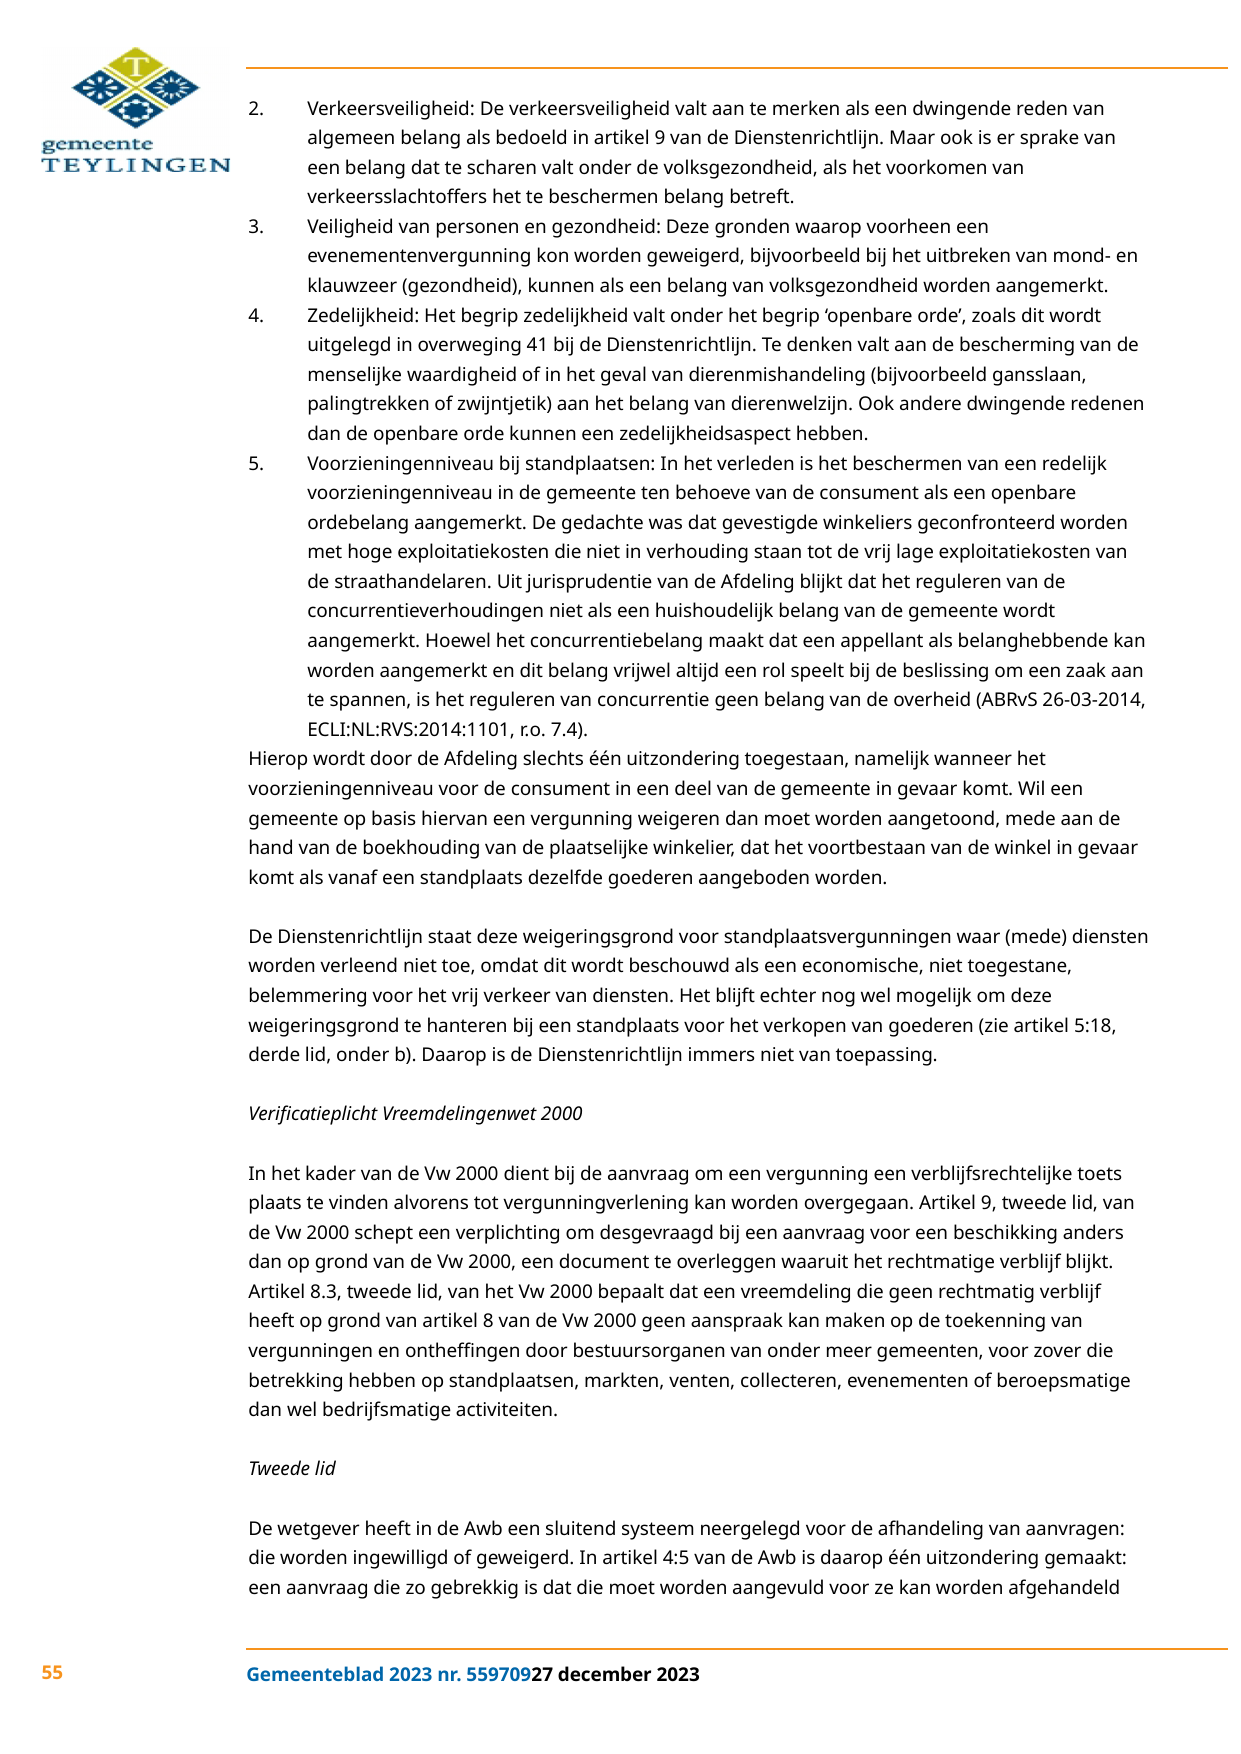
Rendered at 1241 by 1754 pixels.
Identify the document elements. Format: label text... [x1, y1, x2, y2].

text Tweede lid [248, 1456, 1152, 1481]
text De Dienstenrichtlijn staat deze weigeringsgrond voor standplaatsvergunningen waar (mede) diensten worden verleend niet toe, omdat dit wordt beschouwd als een economische, niet toegestane, belemmering voor het vrij verkeer van diensten. Het blijft echter nog wel mogelijk om deze weigeringsgrond te hanteren bij een standplaats voor het verkopen van goederen (zie artikel 5:18, derde lid, onder b). Daarop is de Dienstenrichtlijn immers niet van toepassing. [248, 923, 1152, 1067]
text Hierop wordt door de Afdeling slechts één uitzondering toegestaan, namelijk wanneer het voorzieningenniveau voor de consument in een deel van de gemeente in gevaar komt. Wil een gemeente op basis hiervan een vergunning weigeren dan moet worden aangetoond, mede aan de hand van de boekhouding van de plaatselijke winkelier, dat het voortbestaan van de winkel in gevaar komt als vanaf een standplaats dezelfde goederen aangeboden worden. [248, 746, 1152, 890]
text Verificatieplicht Vreemdelingenwet 2000 [248, 1101, 1152, 1126]
list Zedelijkheid: Het begrip zedelijkheid valt onder het begrip ‘openbare orde’, zoals dit wordt uitgelegd in overweging 41 bij de Dienstenrichtlijn. Te denken valt aan de bescherming van de menselijke waardigheid of in het geval van dierenmishandeling (bijvoorbeeld gansslaan, palingtrekken of zwijntjetik) aan het belang van dierenwelzijn. Ook andere dwingende redenen dan de openbare orde kunnen een zedelijkheidsaspect hebben. [248, 302, 1152, 446]
text De wetgever heeft in de Awb een sluitend systeem neergelegd voor de afhandeling van aanvragen: die worden ingewilligd of geweigerd. In artikel 4:5 van de Awb is daarop één uitzondering gemaakt: een aanvraag die zo gebrekkig is dat die moet worden aangevuld voor ze kan worden afgehandeld [248, 1515, 1152, 1600]
list Verkeersveiligheid: De verkeersveiligheid valt aan te merken als een dwingende reden van algemeen belang als bedoeld in artikel 9 van de Dienstenrichtlijn. Maar ook is er sprake van een belang dat te scharen valt onder de volksgezondheid, als het voorkomen van verkeersslachtoffers het te beschermen belang betreft. [248, 95, 1152, 209]
text In het kader van de Vw 2000 dient bij de aanvraag om een vergunning een verblijfsrechtelijke toets plaats te vinden alvorens tot vergunningverlening kan worden overgegaan. Artikel 9, tweede lid, van de Vw 2000 schept een verplichting om desgevraagd bij een aanvraag voor een beschikking anders dan op grond van de Vw 2000, een document te overleggen waaruit het rechtmatige verblijf blijkt. Artikel 8.3, tweede lid, van het Vw 2000 bepaalt dat een vreemdeling die geen rechtmatig verblijf heeft op grond van artikel 8 van de Vw 2000 geen aanspraak kan maken op de toekenning van vergunningen en ontheffingen door bestuursorganen van onder meer gemeenten, voor zover die betrekking hebben op standplaatsen, markten, venten, collecteren, evenementen of beroepsmatige dan wel bedrijfsmatige activiteiten. [248, 1160, 1152, 1422]
picture [41, 47, 231, 172]
list Voorzieningenniveau bij standplaatsen: In het verleden is het beschermen van een redelijk voorzieningenniveau in de gemeente ten behoeve van de consument als een openbare ordebelang aangemerkt. De gedachte was dat gevestigde winkeliers geconfronteerd worden met hoge exploitatiekosten die niet in verhouding staan tot de vrij lage exploitatiekosten van de straathandelaren. Uit jurisprudentie van de Afdeling blijkt dat het reguleren van de concurrentieverhoudingen niet als een huishoudelijk belang van de gemeente wordt aangemerkt. Hoewel het concurrentiebelang maakt dat een appellant als belanghebbende kan worden aangemerkt en dit belang vrijwel altijd een rol speelt bij de beslissing om een zaak aan te spannen, is het reguleren van concurrentie geen belang van de overheid (ABRvS 26-03-2014, ECLI:NL:RVS:2014:1101, r.o. 7.4). [248, 450, 1152, 742]
list Veiligheid van personen en gezondheid: Deze gronden waarop voorheen een evenementenvergunning kon worden geweigerd, bijvoorbeeld bij het uitbreken van mond- en klauwzeer (gezondheid), kunnen als een belang van volksgezondheid worden aangemerkt. [248, 213, 1152, 298]
